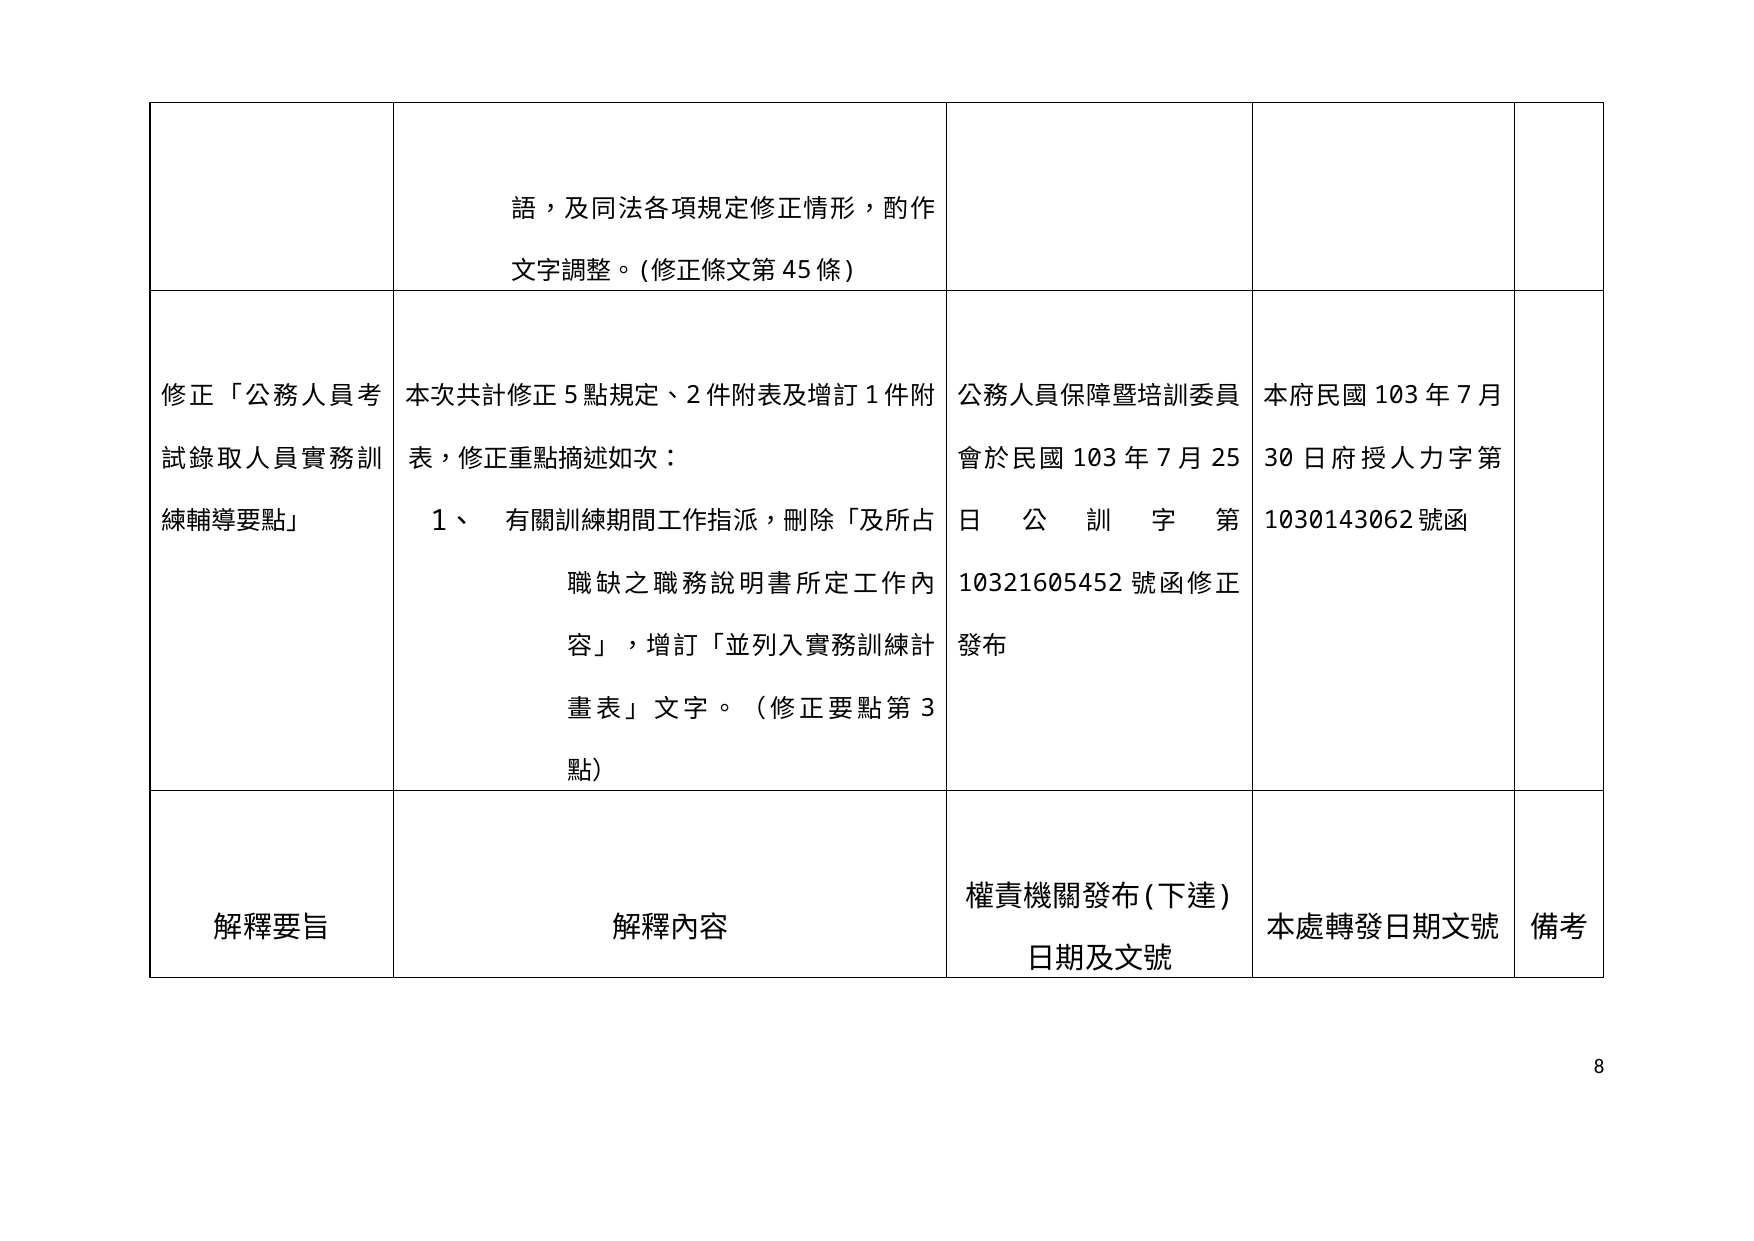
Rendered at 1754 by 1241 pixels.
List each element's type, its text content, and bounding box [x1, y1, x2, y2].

table_cell [947, 103, 1252, 289]
table_cell [151, 103, 393, 289]
table_cell [1253, 103, 1514, 289]
table_cell 語，及同法各項規定修正情形，酌作文字調整。(修正條文第45條) [394, 103, 946, 289]
table_cell 備考 [1515, 791, 1603, 977]
table_cell 權責機關發布(下達)日期及文號 [947, 791, 1252, 977]
table_cell 本府民國103年7月30日府授人力字第1030143062號函 [1253, 291, 1514, 789]
table_cell 解釋要旨 [151, 791, 393, 977]
table_cell 解釋內容 [394, 791, 946, 977]
table_cell 公務人員保障暨培訓委員會於民國103年7月25日公訓字第10321605452號函修正發布 [947, 291, 1252, 789]
table_cell 修正「公務人員考試錄取人員實務訓練輔導要點」 [151, 291, 393, 789]
table_cell [1515, 291, 1603, 789]
table_cell [1515, 103, 1603, 289]
table_cell 本處轉發日期文號 [1253, 791, 1514, 977]
table_cell 本次共計修正5點規定、2件附表及增訂1件附表，修正重點摘述如次： 有關訓練期間工作指派，刪除「及所占職缺之職務說明書所定工作內容」，增訂「並列入實務訓練計畫表」文字。（修正要點第3點） [394, 291, 946, 789]
